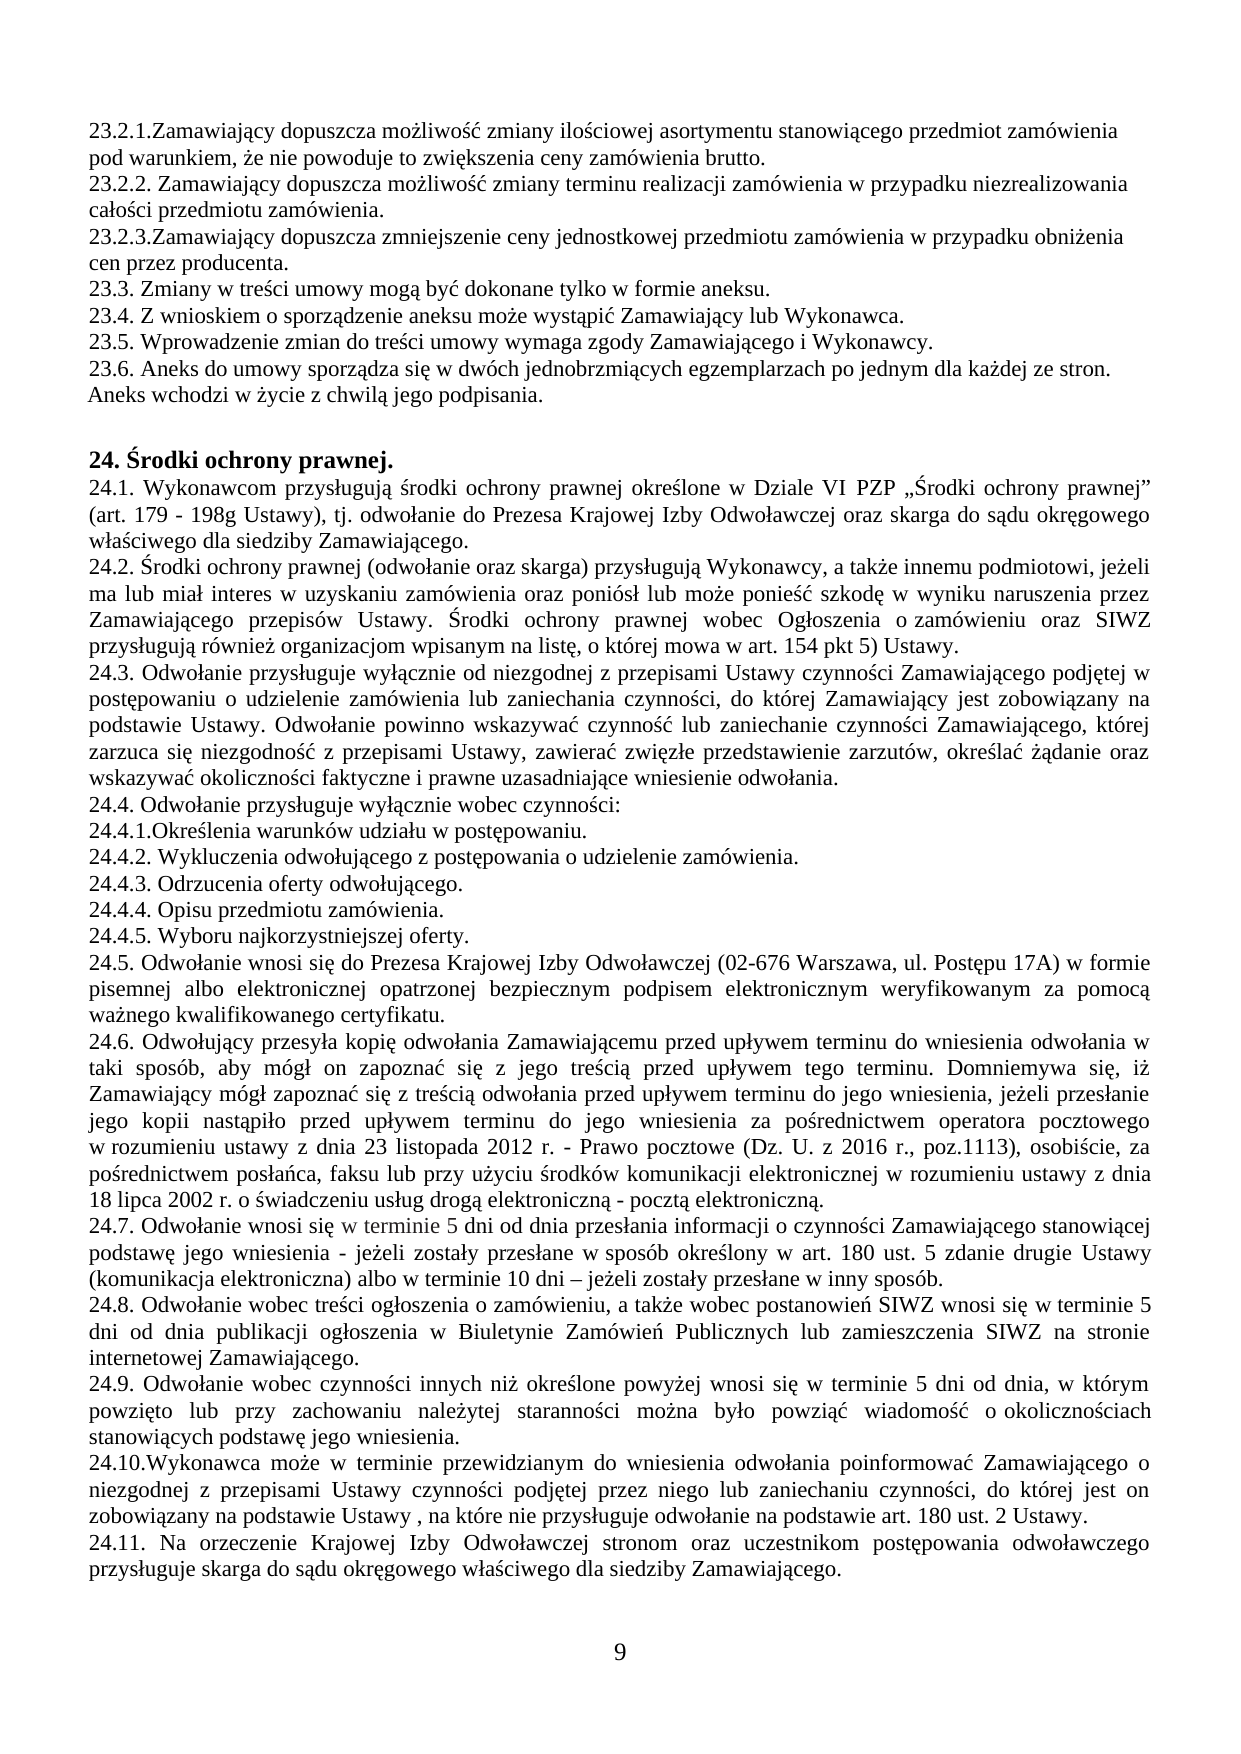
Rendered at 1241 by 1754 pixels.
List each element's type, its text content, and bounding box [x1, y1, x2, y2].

text 24.4. Odwołanie przysługuje wyłącznie wobec czynności: [89, 791, 1152, 817]
text 23.2.3.Zamawiający dopuszcza zmniejszenie ceny jednostkowej przedmiotu zamówienia w przypadku obniżenia cen przez producenta. [89, 223, 1152, 276]
text 23.3. Zmiany w treści umowy mogą być dokonane tylko w formie aneksu. 23.4. Z wnioskiem o sporządzenie aneksu może wystąpić Zamawiający lub Wykonawca. 23.5. Wprowadzenie zmian do treści umowy wymaga zgody Zamawiającego i Wykonawcy. 23.6. Aneks do umowy sporządza się w dwóch jednobrzmiących egzemplarzach po jednym dla każdej ze stron. [89, 276, 1152, 381]
text 24.1. Wykonawcom przysługują środki ochrony prawnej określone w Dziale VI PZP „Środki ochrony prawnej” (art. 179 - 198g Ustawy), tj. odwołanie do Prezesa Krajowej Izby Odwoławczej oraz skarga do sądu okręgowego właściwego dla siedziby Zamawiającego. [89, 474, 1152, 553]
text 24.11. Na orzeczenie Krajowej Izby Odwoławczej stronom oraz uczestnikom postępowania odwoławczego przysługuje skarga do sądu okręgowego właściwego dla siedziby Zamawiającego. [89, 1528, 1152, 1581]
text 24.2. Środki ochrony prawnej (odwołanie oraz skarga) przysługują Wykonawcy, a także innemu podmiotowi, jeżeli ma lub miał interes w uzyskaniu zamówienia oraz poniósł lub może ponieść szkodę w wyniku naruszenia przez Zamawiającego przepisów Ustawy. Środki ochrony prawnej wobec Ogłoszenia o zamówieniu oraz SIWZ przysługują również organizacjom wpisanym na listę, o której mowa w art. 154 pkt 5) Ustawy. [89, 553, 1152, 659]
text Aneks wchodzi w życie z chwilą jego podpisania. [87, 381, 1152, 407]
text 24.10.Wykonawca może w terminie przewidzianym do wniesienia odwołania poinformować Zamawiającego o niezgodnej z przepisami Ustawy czynności podjętej przez niego lub zaniechaniu czynności, do której jest on zobowiązany na podstawie Ustawy , na które nie przysługuje odwołanie na podstawie art. 180 ust. 2 Ustawy. [89, 1449, 1152, 1528]
text 24.4.2. Wykluczenia odwołującego z postępowania o udzielenie zamówienia. [89, 843, 1152, 870]
text 24. Środki ochrony prawnej. [89, 446, 1152, 474]
text 24.4.3. Odrzucenia oferty odwołującego. [89, 870, 1152, 896]
text 24.5. Odwołanie wnosi się do Prezesa Krajowej Izby Odwoławczej (02-676 Warszawa, ul. Postępu 17A) w formie pisemnej albo elektronicznej opatrzonej bezpiecznym podpisem elektronicznym weryfikowanym za pomocą ważnego kwalifikowanego certyfikatu. [89, 949, 1152, 1028]
text 24.7. Odwołanie wnosi się w terminie 5 dni od dnia przesłania informacji o czynności Zamawiającego stanowiącej podstawę jego wniesienia - jeżeli zostały przesłane w sposób określony w art. 180 ust. 5 zdanie drugie Ustawy (komunikacja elektroniczna) albo w terminie 10 dni – jeżeli zostały przesłane w inny sposób. [89, 1212, 1152, 1291]
text 24.8. Odwołanie wobec treści ogłoszenia o zamówieniu, a także wobec postanowień SIWZ wnosi się w terminie 5 dni od dnia publikacji ogłoszenia w Biuletynie Zamówień Publicznych lub zamieszczenia SIWZ na stronie internetowej Zamawiającego. [89, 1291, 1152, 1370]
text 24.3. Odwołanie przysługuje wyłącznie od niezgodnej z przepisami Ustawy czynności Zamawiającego podjętej w postępowaniu o udzielenie zamówienia lub zaniechania czynności, do której Zamawiający jest zobowiązany na podstawie Ustawy. Odwołanie powinno wskazywać czynność lub zaniechanie czynności Zamawiającego, której zarzuca się niezgodność z przepisami Ustawy, zawierać zwięzłe przedstawienie zarzutów, określać żądanie oraz wskazywać okoliczności faktyczne i prawne uzasadniające wniesienie odwołania. [89, 659, 1152, 791]
text 24.4.4. Opisu przedmiotu zamówienia. [89, 896, 1152, 922]
text 24.6. Odwołujący przesyła kopię odwołania Zamawiającemu przed upływem terminu do wniesienia odwołania w taki sposób, aby mógł on zapoznać się z jego treścią przed upływem tego terminu. Domniemywa się, iż Zamawiający mógł zapoznać się z treścią odwołania przed upływem terminu do jego wniesienia, jeżeli przesłanie jego kopii nastąpiło przed upływem terminu do jego wniesienia za pośrednictwem operatora pocztowego w rozumieniu ustawy z dnia 23 listopada 2012 r. - Prawo pocztowe (Dz. U. z 2016 r., poz.1113), osobiście, za pośrednictwem posłańca, faksu lub przy użyciu środków komunikacji elektronicznej w rozumieniu ustawy z dnia 18 lipca 2002 r. o świadczeniu usług drogą elektroniczną - pocztą elektroniczną. [89, 1028, 1152, 1212]
text 24.4.1.Określenia warunków udziału w postępowaniu. [89, 817, 1152, 843]
text 23.2.2. Zamawiający dopuszcza możliwość zmiany terminu realizacji zamówienia w przypadku niezrealizowania całości przedmiotu zamówienia. [89, 170, 1152, 223]
text 24.4.5. Wyboru najkorzystniejszej oferty. [89, 922, 1152, 949]
text 24.9. Odwołanie wobec czynności innych niż określone powyżej wnosi się w terminie 5 dni od dnia, w którym powzięto lub przy zachowaniu należytej staranności można było powziąć wiadomość o okolicznościach stanowiących podstawę jego wniesienia. [89, 1370, 1152, 1449]
text 23.2.1.Zamawiający dopuszcza możliwość zmiany ilościowej asortymentu stanowiącego przedmiot zamówienia pod warunkiem, że nie powoduje to zwiększenia ceny zamówienia brutto. [89, 117, 1152, 170]
